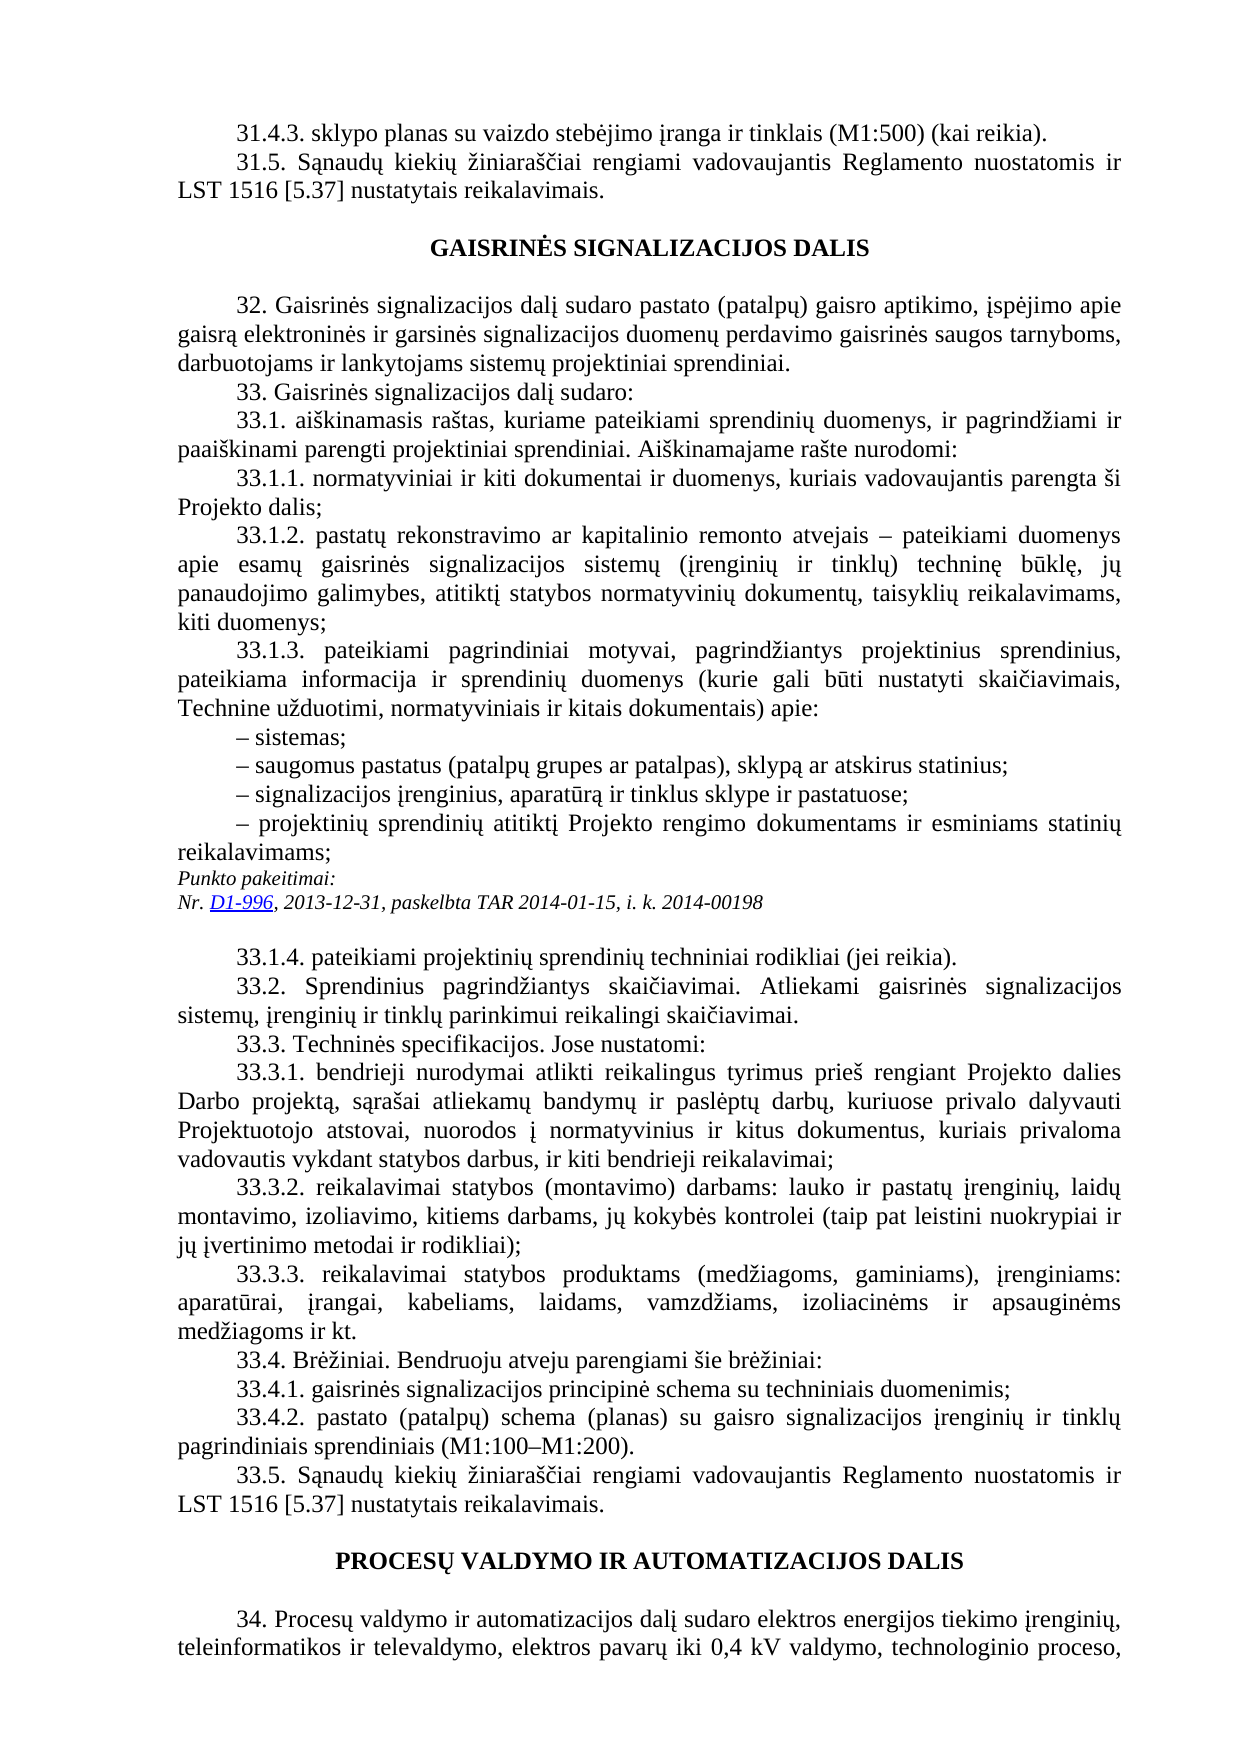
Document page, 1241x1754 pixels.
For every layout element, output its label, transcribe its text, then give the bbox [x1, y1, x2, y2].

text Nr. D1-996, 2013-12-31, paskelbta TAR 2014-01-15, i. k. 2014-00198 [177, 890, 1122, 914]
text Punkto pakeitimai: [177, 866, 1122, 890]
text – saugomus pastatus (patalpų grupes ar patalpas), sklypą ar atskirus statinius; [177, 751, 1122, 779]
text 33.1.1. normatyviniai ir kiti dokumentai ir duomenys, kuriais vadovaujantis parengta ši Projekto dalis; [177, 463, 1122, 521]
text 33. Gaisrinės signalizacijos dalį sudaro: [177, 377, 1122, 406]
text 34. Procesų valdymo ir automatizacijos dalį sudaro elektros energijos tiekimo įrenginių, teleinformatikos ir televaldymo, elektros pavarų iki 0,4 kV valdymo, technologinio proceso, [177, 1604, 1122, 1661]
text 32. Gaisrinės signalizacijos dalį sudaro pastato (patalpų) gaisro aptikimo, įspėjimo apie gaisrą elektroninės ir garsinės signalizacijos duomenų perdavimo gaisrinės saugos tarnyboms, darbuotojams ir lankytojams sistemų projektiniai sprendiniai. [177, 291, 1122, 377]
text – projektinių sprendinių atitiktį Projekto rengimo dokumentams ir esminiams statinių reikalavimams; [177, 808, 1122, 866]
text 33.4.1. gaisrinės signalizacijos principinė schema su techniniais duomenimis; [177, 1374, 1122, 1402]
text PROCESŲ VALDYMO IR AUTOMATIZACIJOS DALIS [177, 1546, 1122, 1575]
text 33.3.1. bendrieji nurodymai atlikti reikalingus tyrimus prieš rengiant Projekto dalies Darbo projektą, sąrašai atliekamų bandymų ir paslėptų darbų, kuriuose privalo dalyvauti Projektuotojo atstovai, nuorodos į normatyvinius ir kitus dokumentus, kuriais privaloma vadovautis vykdant statybos darbus, ir kiti bendrieji reikalavimai; [177, 1057, 1122, 1172]
text 33.5. Sąnaudų kiekių žiniaraščiai rengiami vadovaujantis Reglamento nuostatomis ir LST 1516 [5.37] nustatytais reikalavimais. [177, 1460, 1122, 1517]
text 33.4. Brėžiniai. Bendruoju atveju parengiami šie brėžiniai: [177, 1345, 1122, 1374]
text 33.3.3. reikalavimai statybos produktams (medžiagoms, gaminiams), įrenginiams: aparatūrai, įrangai, kabeliams, laidams, vamzdžiams, izoliacinėms ir apsauginėms medžiagoms ir kt. [177, 1259, 1122, 1345]
text GAISRINĖS SIGNALIZACIJOS DALIS [177, 233, 1122, 262]
text 33.2. Sprendinius pagrindžiantys skaičiavimai. Atliekami gaisrinės signalizacijos sistemų, įrenginių ir tinklų parinkimui reikalingi skaičiavimai. [177, 971, 1122, 1029]
text 33.3.2. reikalavimai statybos (montavimo) darbams: lauko ir pastatų įrenginių, laidų montavimo, izoliavimo, kitiems darbams, jų kokybės kontrolei (taip pat leistini nuokrypiai ir jų įvertinimo metodai ir rodikliai); [177, 1172, 1122, 1259]
text – signalizacijos įrenginius, aparatūrą ir tinklus sklype ir pastatuose; [177, 779, 1122, 808]
text 33.1.3. pateikiami pagrindiniai motyvai, pagrindžiantys projektinius sprendinius, pateikiama informacija ir sprendinių duomenys (kurie gali būti nustatyti skaičiavimais, Technine užduotimi, normatyviniais ir kitais dokumentais) apie: [177, 636, 1122, 722]
text 31.4.3. sklypo planas su vaizdo stebėjimo įranga ir tinklais (M1:500) (kai reikia). [177, 118, 1122, 147]
text 33.1.4. pateikiami projektinių sprendinių techniniai rodikliai (jei reikia). [177, 942, 1122, 971]
text 33.4.2. pastato (patalpų) schema (planas) su gaisro signalizacijos įrenginių ir tinklų pagrindiniais sprendiniais (M1:100–M1:200). [177, 1402, 1122, 1460]
text 33.1.2. pastatų rekonstravimo ar kapitalinio remonto atvejais – pateikiami duomenys apie esamų gaisrinės signalizacijos sistemų (įrenginių ir tinklų) techninę būklę, jų panaudojimo galimybes, atitiktį statybos normatyvinių dokumentų, taisyklių reikalavimams, kiti duomenys; [177, 521, 1122, 636]
text 33.3. Techninės specifikacijos. Jose nustatomi: [177, 1029, 1122, 1057]
text – sistemas; [177, 722, 1122, 751]
text 31.5. Sąnaudų kiekių žiniaraščiai rengiami vadovaujantis Reglamento nuostatomis ir LST 1516 [5.37] nustatytais reikalavimais. [177, 147, 1122, 204]
text 33.1. aiškinamasis raštas, kuriame pateikiami sprendinių duomenys, ir pagrindžiami ir paaiškinami parengti projektiniai sprendiniai. Aiškinamajame rašte nurodomi: [177, 406, 1122, 463]
